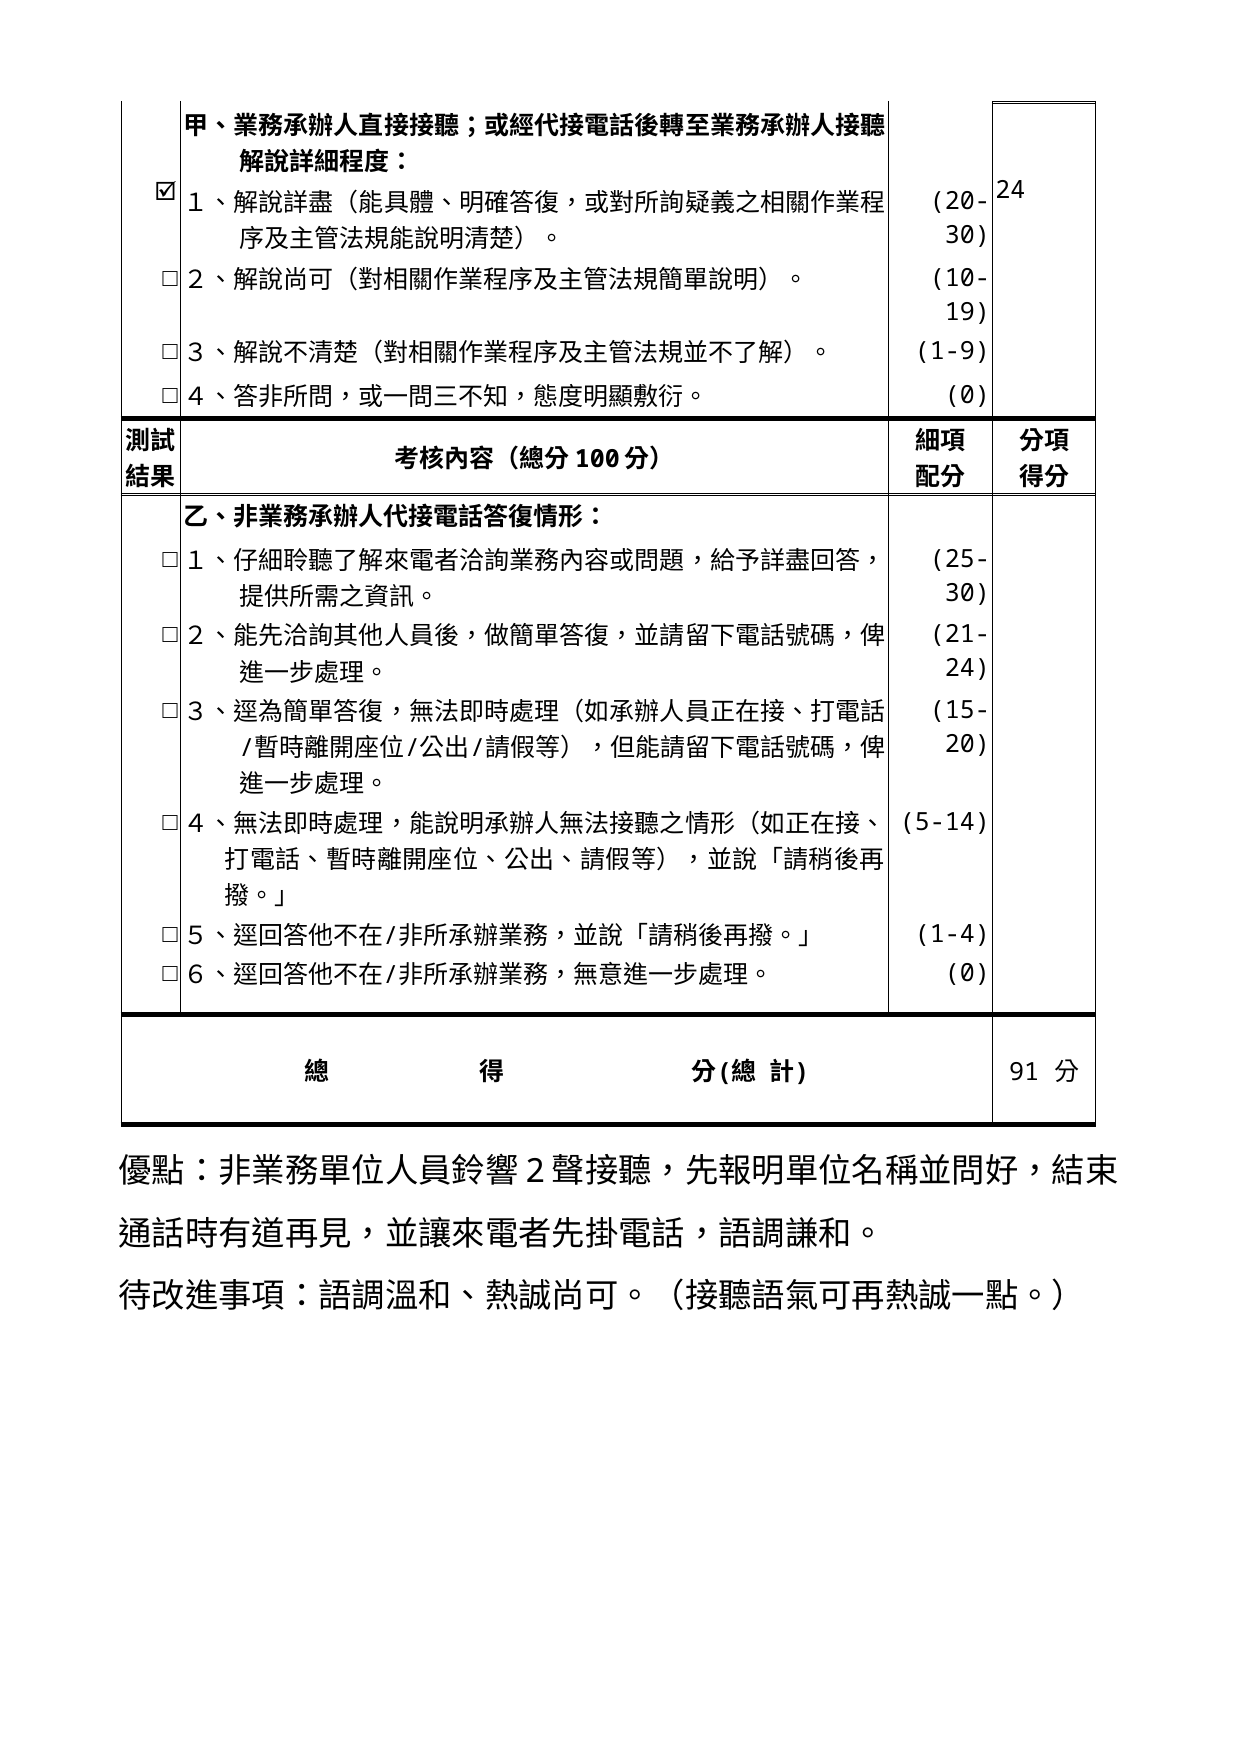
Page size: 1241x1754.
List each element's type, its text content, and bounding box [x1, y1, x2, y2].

table_cell (1-9) [889, 328, 992, 372]
table_cell ５、逕回答他不在/非所承辦業務，並說「請稍後再撥。」 [181, 912, 888, 951]
table_cell 甲、業務承辦人直接接聽；或經代接電話後轉至業務承辦人接聽解說詳細程度： [181, 101, 888, 178]
table_cell □ [122, 372, 180, 416]
table_cell [889, 496, 992, 537]
table_cell □ [122, 255, 180, 328]
table_cell ３、逕為簡單答復，無法即時處理（如承辦人員正在接、打電話/暫時離開座位/公出/請假等），但能請留下電話號碼，俾進一步處理。 [181, 688, 888, 800]
table_cell ２、解說尚可（對相關作業程序及主管法規簡單說明）。 [181, 255, 888, 328]
table_cell 細項 配分 [889, 421, 992, 493]
table_cell (0) [889, 372, 992, 416]
table_cell 分項 得分 [993, 421, 1095, 493]
table_cell □ [122, 951, 180, 1012]
table_cell [122, 101, 180, 178]
table_cell 考核內容（總分100分） [181, 421, 888, 493]
table_cell □ [122, 613, 180, 688]
table_cell ６、逕回答他不在/非所承辦業務，無意進一步處理。 [181, 951, 888, 1012]
table_cell  [122, 178, 180, 255]
table_cell (15-20) [889, 688, 992, 800]
table_cell ３、解說不清楚（對相關作業程序及主管法規並不了解）。 [181, 328, 888, 372]
table_cell 24 [993, 104, 1095, 416]
text 優點：非業務單位人員鈴響2聲接聽，先報明單位名稱並問好，結束通話時有道再見，並讓來電者先掛電話，語調謙和。 [118, 1126, 1122, 1251]
table_cell (20-30) [889, 178, 992, 255]
table_cell 乙、非業務承辦人代接電話答復情形： [181, 496, 888, 537]
table_cell ２、能先洽詢其他人員後，做簡單答復，並請留下電話號碼，俾進一步處理。 [181, 613, 888, 688]
table_cell ４、無法即時處理，能說明承辦人無法接聽之情形（如正在接、打電話、暫時離開座位、公出、請假等），並說「請稍後再撥。」 [181, 800, 888, 912]
table_cell １、仔細聆聽了解來電者洽詢業務內容或問題，給予詳盡回答，提供所需之資訊。 [181, 537, 888, 613]
table_cell [122, 496, 180, 537]
text 待改進事項：語調溫和、熱誠尚可。（接聽語氣可再熱誠一點。） [118, 1251, 1122, 1314]
table_cell ４、答非所問，或一問三不知，態度明顯敷衍。 [181, 372, 888, 416]
table_cell (21-24) [889, 613, 992, 688]
table_cell (10-19) [889, 255, 992, 328]
table_cell [889, 101, 992, 178]
table_cell [993, 496, 1095, 1012]
table_cell □ [122, 537, 180, 613]
table_cell □ [122, 800, 180, 912]
table_cell □ [122, 328, 180, 372]
table_cell □ [122, 688, 180, 800]
table_cell (0) [889, 951, 992, 1012]
table_cell (5-14) [889, 800, 992, 912]
table_cell (25-30) [889, 537, 992, 613]
table_cell 測試 結果 [122, 421, 180, 493]
table_cell □ [122, 912, 180, 951]
table_cell 91 分 [993, 1017, 1095, 1122]
table_cell １、解說詳盡（能具體、明確答復，或對所詢疑義之相關作業程序及主管法規能說明清楚）。 [181, 178, 888, 255]
table_cell (1-4) [889, 912, 992, 951]
table_cell 總 得 分(總 計) [122, 1017, 992, 1122]
